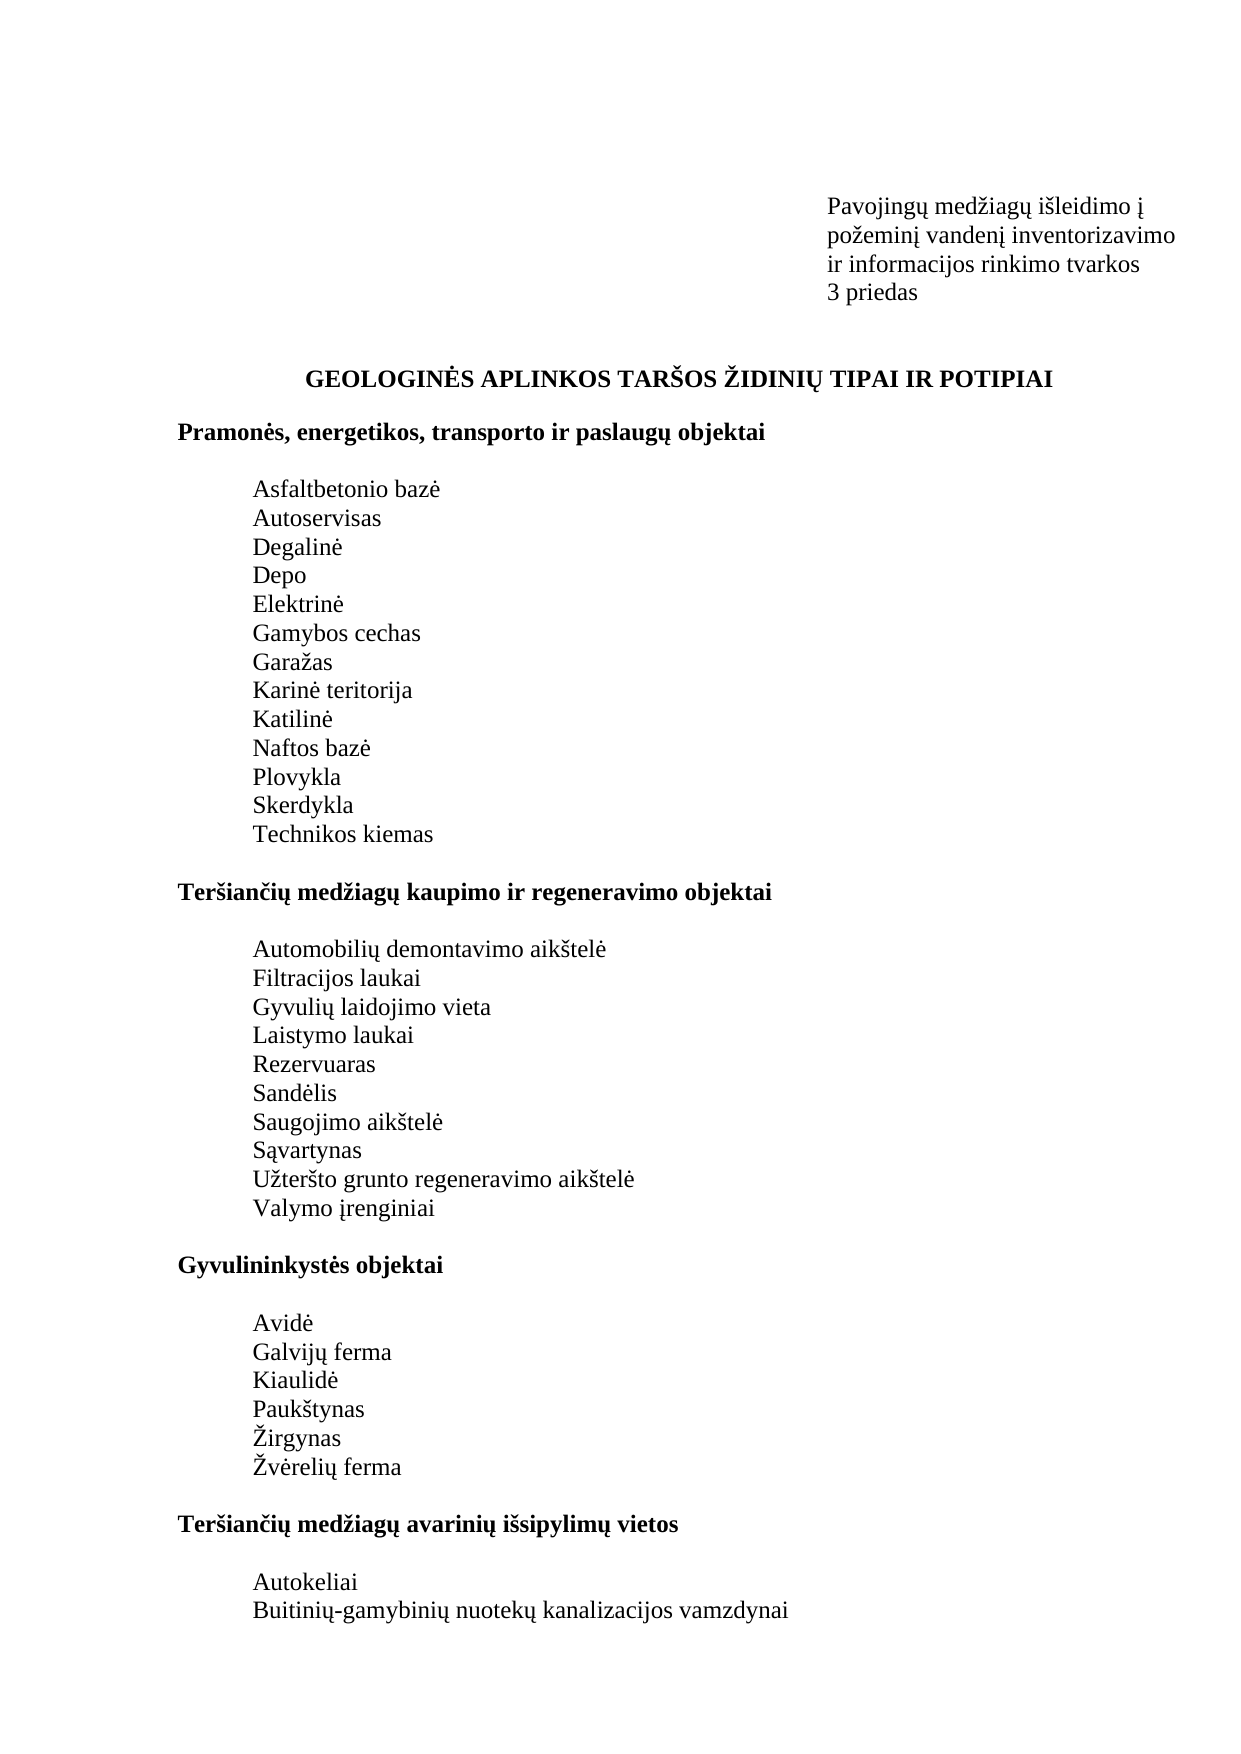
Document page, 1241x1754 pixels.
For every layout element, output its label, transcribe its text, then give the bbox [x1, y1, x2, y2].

text Rezervuaras [177, 1049, 1181, 1078]
text Skerdykla [177, 790, 1181, 819]
text Filtracijos laukai [177, 963, 1181, 992]
text Technikos kiemas [177, 819, 1181, 848]
text Pramonės, energetikos, transporto ir paslaugų objektai [177, 417, 1181, 445]
text Gamybos cechas [177, 618, 1181, 647]
text Automobilių demontavimo aikštelė [177, 934, 1181, 963]
text Laistymo laukai [177, 1020, 1181, 1049]
text Kiaulidė [177, 1365, 1181, 1394]
text Pavojingų medžiagų išleidimo į požeminį vandenį inventorizavimo ir informacijos rinkimo tvarkos [827, 191, 1181, 277]
text Asfaltbetonio bazė [177, 474, 1181, 503]
text Plovykla [177, 762, 1181, 790]
text Užteršto grunto regeneravimo aikštelė [177, 1164, 1181, 1193]
text Teršiančių medžiagų avarinių išsipylimų vietos [177, 1509, 1181, 1538]
text Sąvartynas [177, 1135, 1181, 1164]
text Sandėlis [177, 1078, 1181, 1107]
text Saugojimo aikštelė [177, 1107, 1181, 1135]
text Katilinė [177, 704, 1181, 733]
text Žirgynas [177, 1423, 1181, 1452]
text 3 priedas [827, 277, 1181, 306]
text GEOLOGINĖS APLINKOS TARŠOS ŽIDINIŲ tipai ir potipiai [177, 364, 1181, 392]
text Garažas [177, 647, 1181, 675]
text Depo [177, 560, 1181, 589]
text Elektrinė [177, 589, 1181, 618]
text Valymo įrenginiai [177, 1193, 1181, 1222]
text Avidė [177, 1308, 1181, 1337]
text Žvėrelių ferma [177, 1452, 1181, 1480]
text Autokeliai [177, 1567, 1181, 1595]
text Autoservisas [177, 503, 1181, 532]
text Degalinė [177, 532, 1181, 560]
text Galvijų ferma [177, 1337, 1181, 1365]
text Teršiančių medžiagų kaupimo ir regeneravimo objektai [177, 877, 1181, 905]
text Karinė teritorija [177, 675, 1181, 704]
text Gyvulininkystės objektai [177, 1250, 1181, 1279]
text Buitinių-gamybinių nuotekų kanalizacijos vamzdynai [177, 1595, 1181, 1624]
text Naftos bazė [177, 733, 1181, 762]
text Paukštynas [177, 1394, 1181, 1423]
text Gyvulių laidojimo vieta [177, 992, 1181, 1020]
